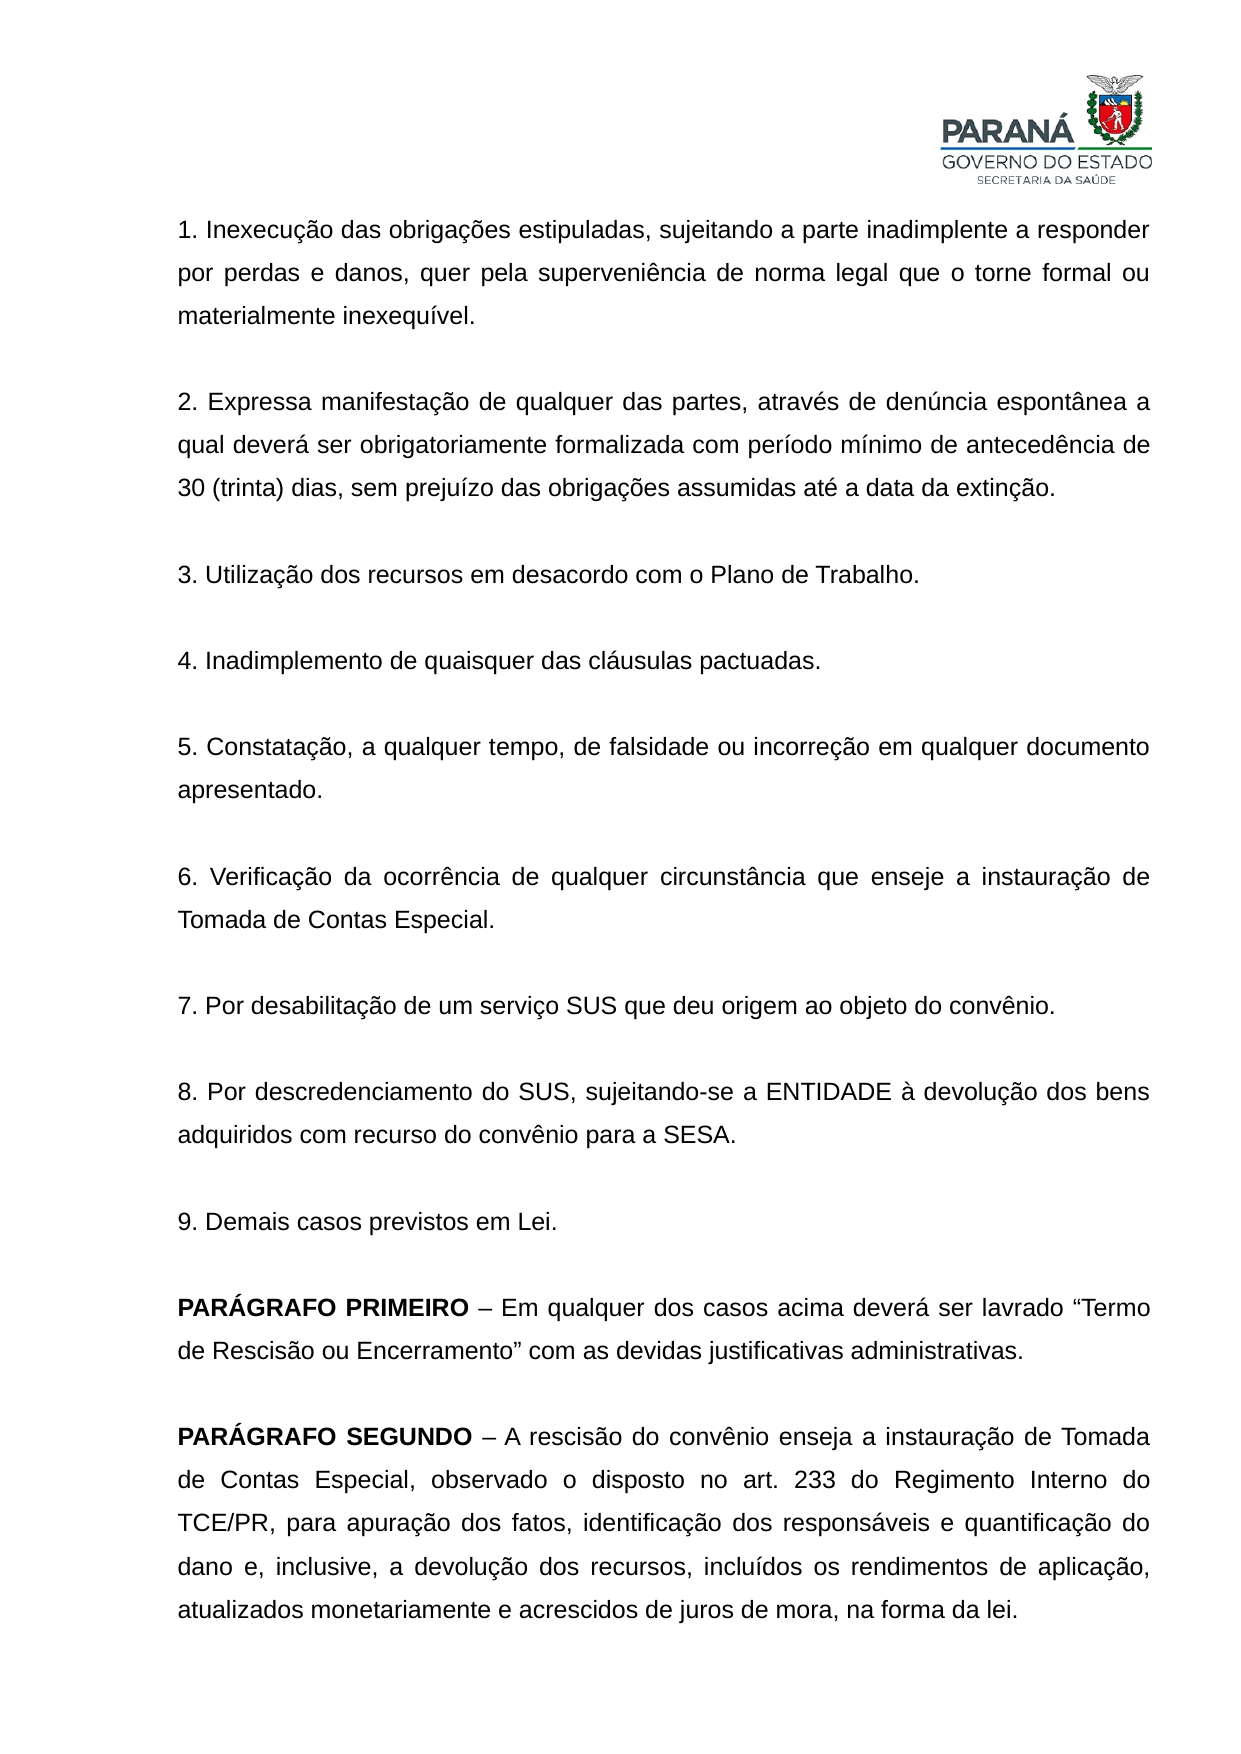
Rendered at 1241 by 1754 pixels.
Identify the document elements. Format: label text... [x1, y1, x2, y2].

text 4. Inadimplemento de quaisquer das cláusulas pactuadas. [177, 646, 1152, 674]
text 1. Inexecução das obrigações estipuladas, sujeitando a parte inadimplente a responder por perdas e danos, quer pela superveniência de norma legal que o torne formal ou materialmente inexequível. [177, 214, 1152, 329]
text PARÁGRAFO PRIMEIRO – Em qualquer dos casos acima deverá ser lavrado “Termo de Rescisão ou Encerramento” com as devidas justificativas administrativas. [177, 1293, 1152, 1364]
text 9. Demais casos previstos em Lei. [177, 1206, 1152, 1235]
text PARÁGRAFO SEGUNDO – A rescisão do convênio enseja a instauração de Tomada de Contas Especial, observado o disposto no art. 233 do Regimento Interno do TCE/PR, para apuração dos fatos, identificação dos responsáveis e quantificação do dano e, inclusive, a devolução dos recursos, incluídos os rendimentos de aplicação, atualizados monetariamente e acrescidos de juros de mora, na forma da lei. [177, 1422, 1152, 1623]
text 7. Por desabilitação de um serviço SUS que deu origem ao objeto do convênio. [177, 991, 1152, 1019]
text 5. Constatação, a qualquer tempo, de falsidade ou incorreção em qualquer documento apresentado. [177, 732, 1152, 804]
text 2. Expressa manifestação de qualquer das partes, através de denúncia espontânea a qual deverá ser obrigatoriamente formalizada com período mínimo de antecedência de 30 (trinta) dias, sem prejuízo das obrigações assumidas até a data da extinção. [177, 387, 1152, 502]
picture [940, 75, 1152, 184]
text 6. Verificação da ocorrência de qualquer circunstância que enseje a instauração de Tomada de Contas Especial. [177, 861, 1152, 933]
text 3. Utilização dos recursos em desacordo com o Plano de Trabalho. [177, 559, 1152, 588]
text 8. Por descredenciamento do SUS, sujeitando-se a ENTIDADE à devolução dos bens adquiridos com recurso do convênio para a SESA. [177, 1077, 1152, 1149]
